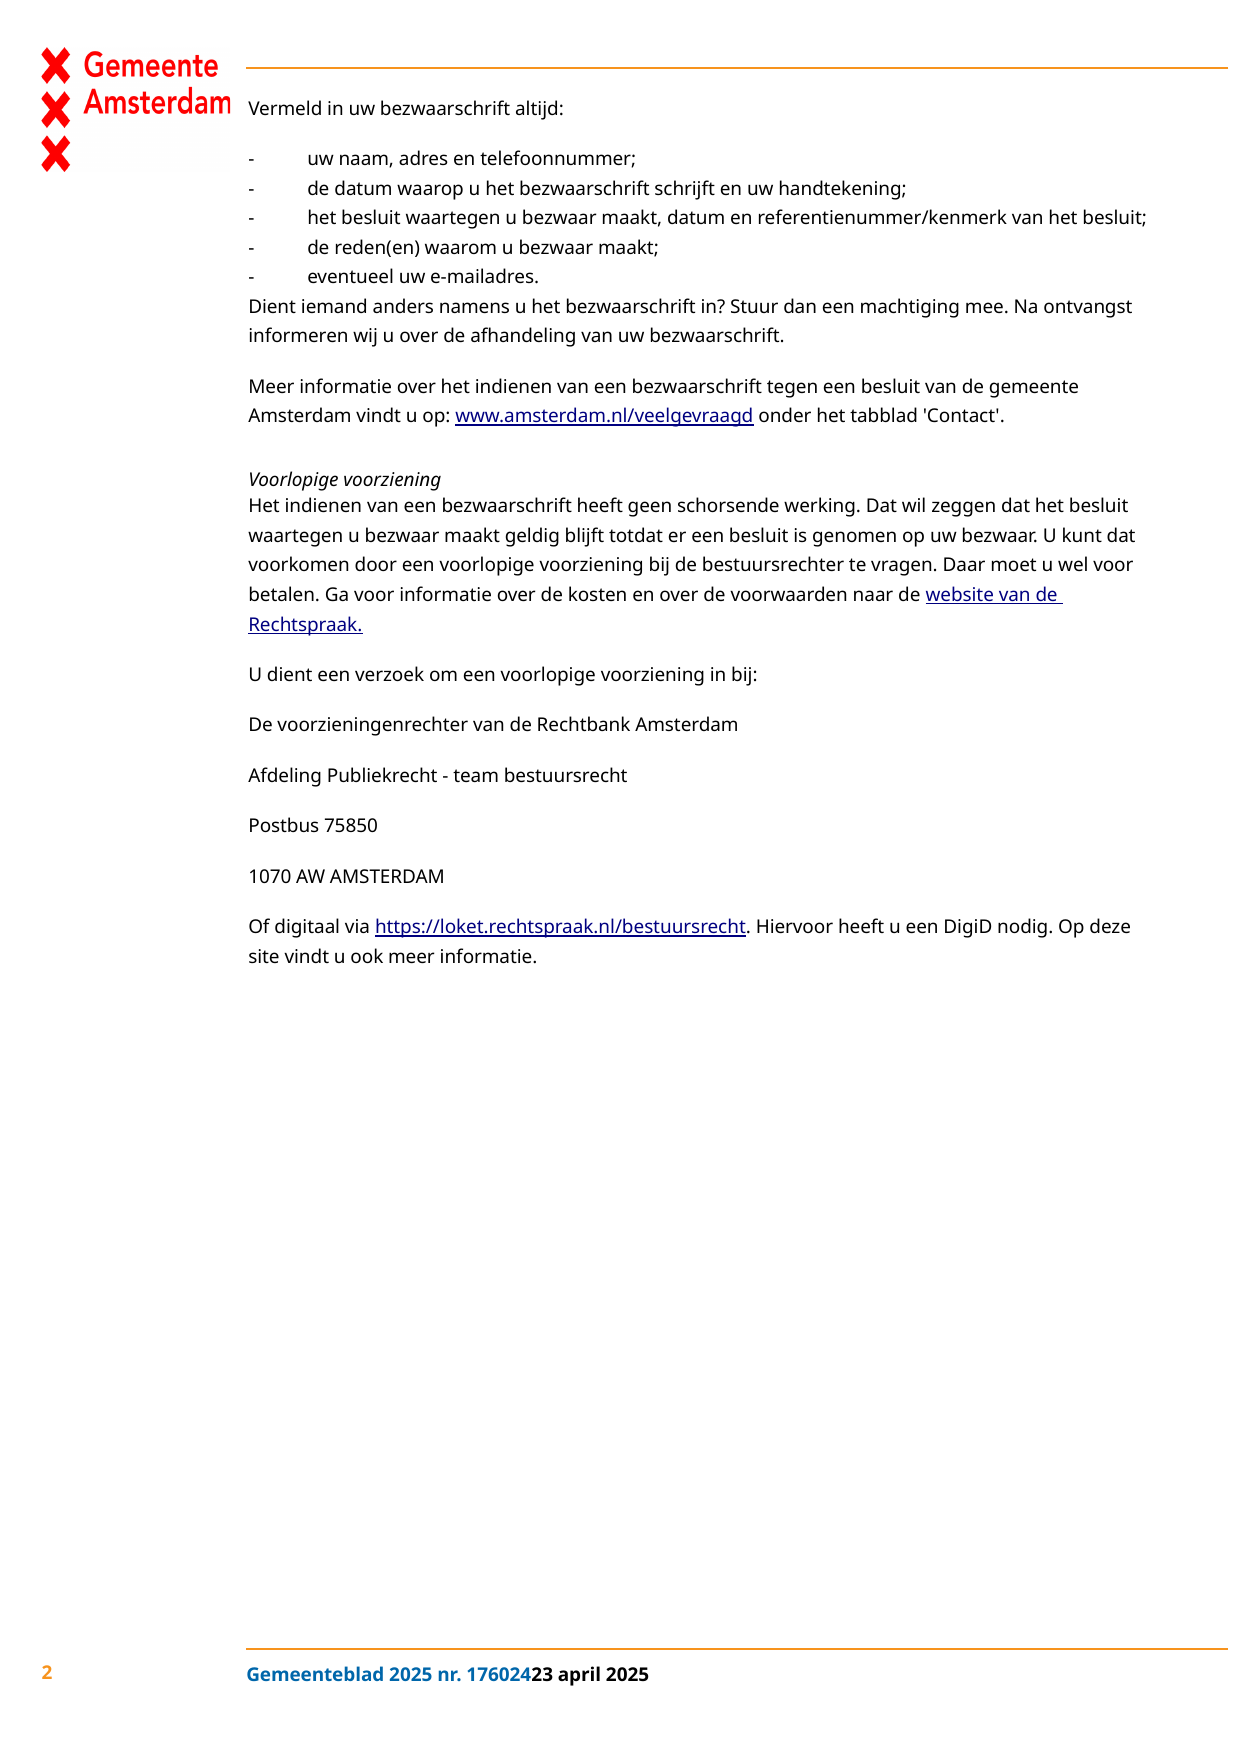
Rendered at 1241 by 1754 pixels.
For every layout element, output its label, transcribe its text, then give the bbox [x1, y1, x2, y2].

text Meer informatie over het indienen van een bezwaarschrift tegen een besluit van de gemeente Amsterdam vindt u op: www.amsterdam.nl/veelgevraagd onder het tabblad 'Contact'. [248, 373, 1152, 428]
list eventueel uw e-mailadres. [248, 263, 1152, 289]
list het besluit waartegen u bezwaar maakt, datum en referentienummer/kenmerk van het besluit; [248, 204, 1152, 230]
text 1070 AW AMSTERDAM [248, 863, 1152, 888]
text Het indienen van een bezwaarschrift heeft geen schorsende werking. Dat wil zeggen dat het besluit waartegen u bezwaar maakt geldig blijft totdat er een besluit is genomen op uw bezwaar. U kunt dat voorkomen door een voorlopige voorziening bij de bestuursrechter te vragen. Daar moet u wel voor betalen. Ga voor informatie over de kosten en over de voorwaarden naar de website van de Rechtspraak. [248, 492, 1152, 636]
text Postbus 75850 [248, 812, 1152, 838]
text Voorlopige voorziening [248, 467, 1152, 492]
text U dient een verzoek om een voorlopige voorziening in bij: [248, 661, 1152, 687]
text Of digitaal via https://loket.rechtspraak.nl/bestuursrecht. Hiervoor heeft u een DigiD nodig. Op deze site vindt u ook meer informatie. [248, 913, 1152, 968]
list de reden(en) waarom u bezwaar maakt; [248, 234, 1152, 260]
picture [41, 47, 231, 172]
text Dient iemand anders namens u het bezwaarschrift in? Stuur dan een machtiging mee. Na ontvangst informeren wij u over de afhandeling van uw bezwaarschrift. [248, 293, 1152, 348]
list de datum waarop u het bezwaarschrift schrijft en uw handtekening; [248, 175, 1152, 201]
text De voorzieningenrechter van de Rechtbank Amsterdam [248, 712, 1152, 737]
text Vermeld in uw bezwaarschrift altijd: [248, 95, 1152, 121]
list uw naam, adres en telefoonnummer; [248, 145, 1152, 171]
text Afdeling Publiekrecht - team bestuursrecht [248, 762, 1152, 788]
